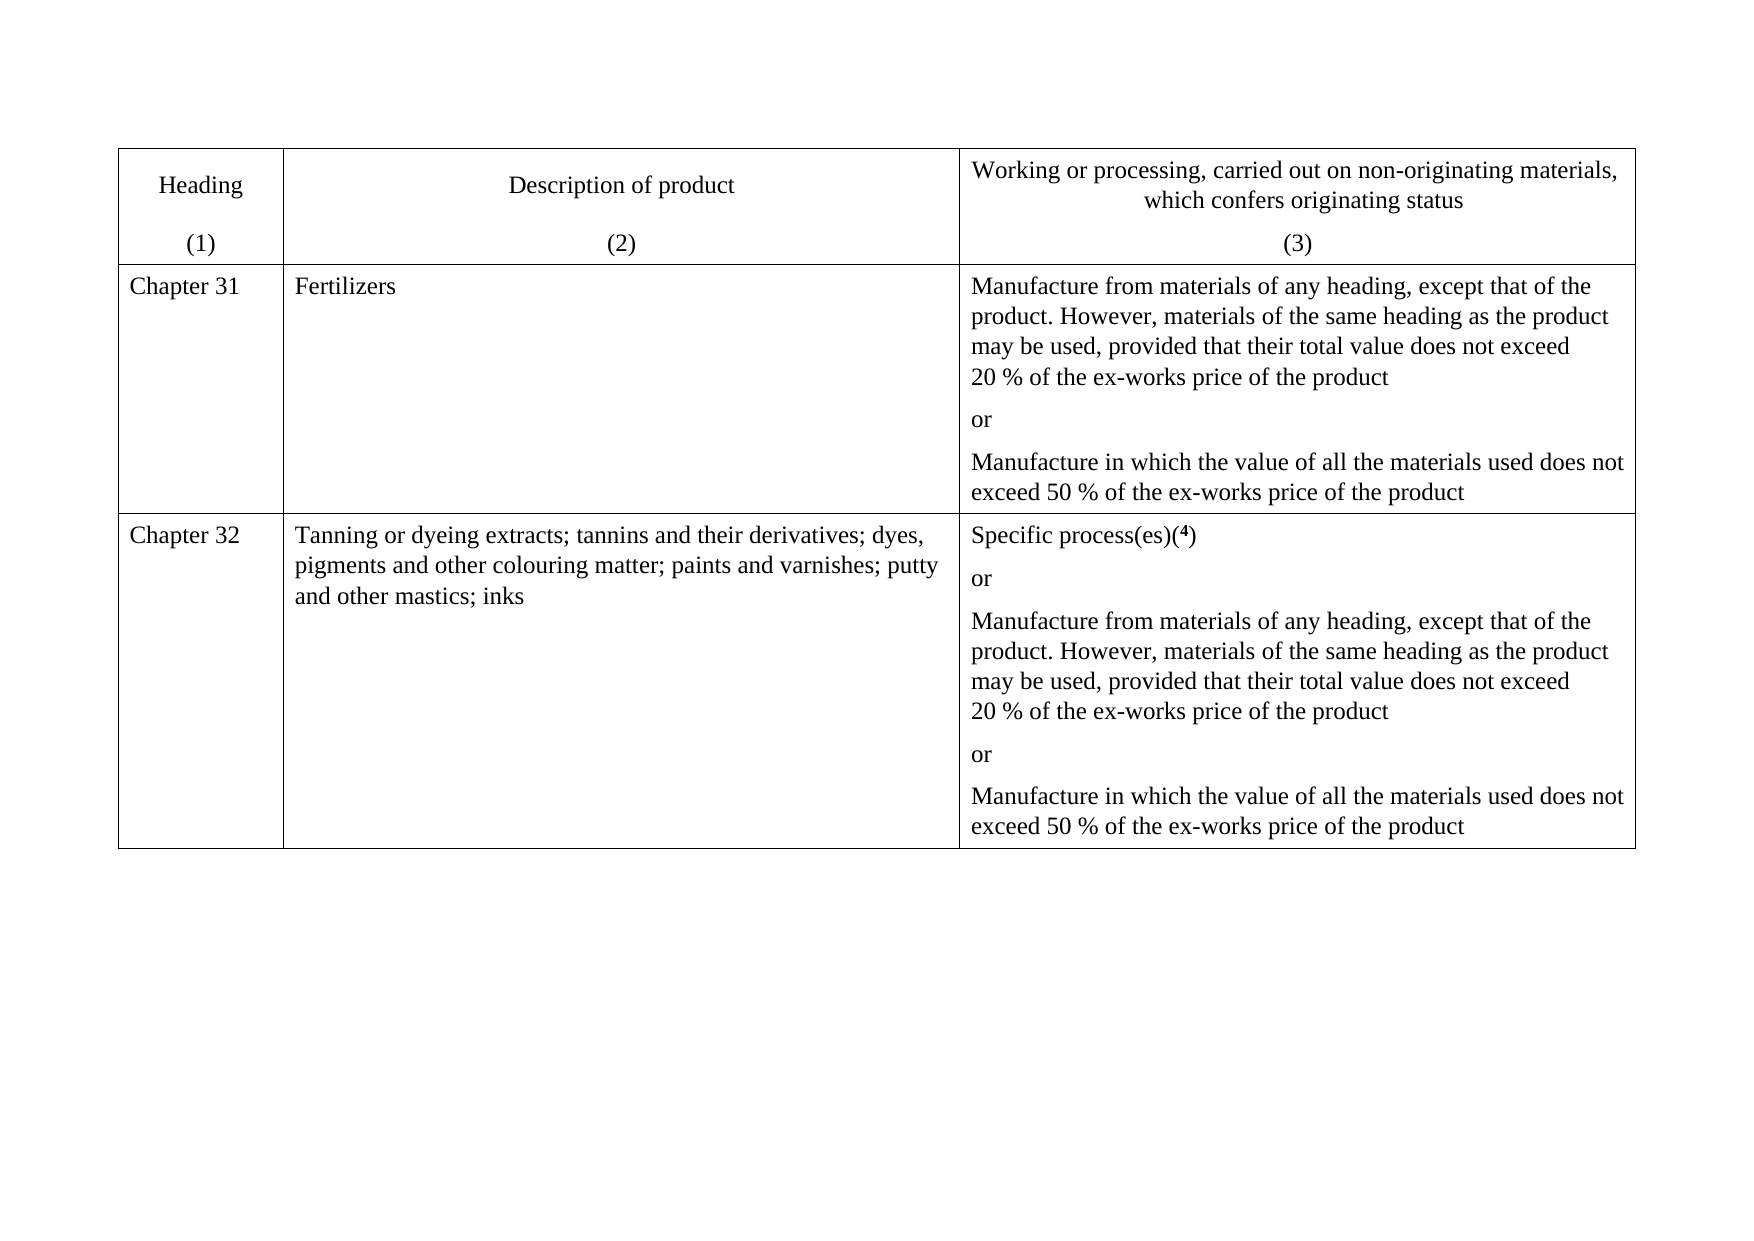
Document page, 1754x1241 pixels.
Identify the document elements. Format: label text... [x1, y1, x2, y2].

table_cell Chapter 31 [119, 265, 283, 513]
table_cell Manufacture from materials of any heading, except that of the product. However, materials of the same heading as the product may be used, provided that their total value does not exceed 20 % of the ex-works price of the product or Manufacture in which the value of all the materials used does not exceed 50 % of the ex-works price of the product [960, 265, 1635, 513]
table_cell Tanning or dyeing extracts; tannins and their derivatives; dyes, pigments and other colouring matter; paints and varnishes; putty and other mastics; inks [284, 514, 959, 848]
table_header Description of product [284, 149, 959, 221]
table_cell Fertilizers [284, 265, 959, 513]
table_header Working or processing, carried out on non‑originating materials, which confers originating status [960, 149, 1635, 221]
table_cell Chapter 32 [119, 514, 283, 848]
table_cell Specific process(es)(4) or Manufacture from materials of any heading, except that of the product. However, materials of the same heading as the product may be used, provided that their total value does not exceed 20 % of the ex-works price of the product or Manufacture in which the value of all the materials used does not exceed 50 % of the ex-works price of the product [960, 514, 1635, 848]
table_cell (3) [960, 221, 1635, 264]
table_cell (1) [119, 221, 283, 264]
table_cell (2) [284, 221, 959, 264]
table_header Heading [119, 149, 283, 221]
